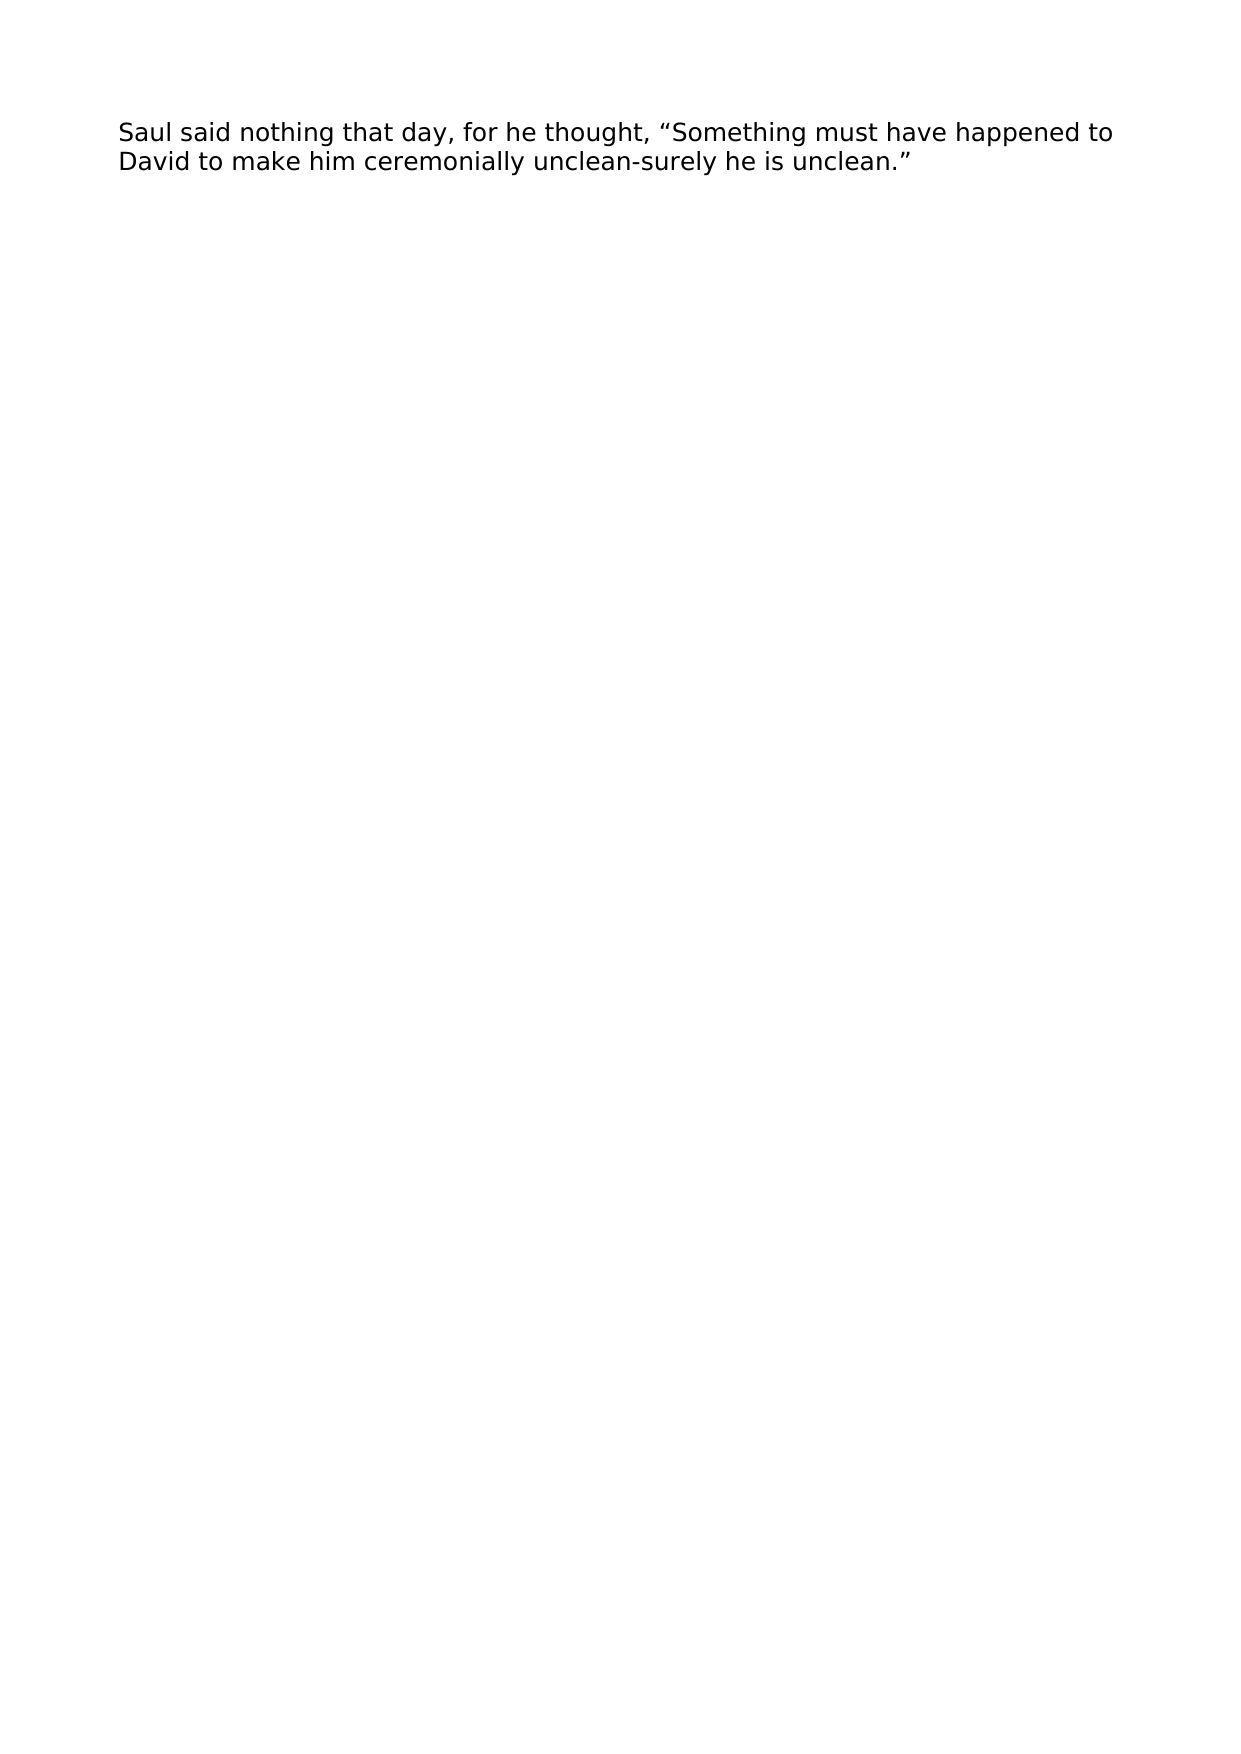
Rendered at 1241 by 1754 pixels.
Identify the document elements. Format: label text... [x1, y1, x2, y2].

text Saul said nothing that day, for he thought, “Something must have happened to David to make him ceremonially unclean-surely he is unclean.” [118, 118, 1122, 176]
